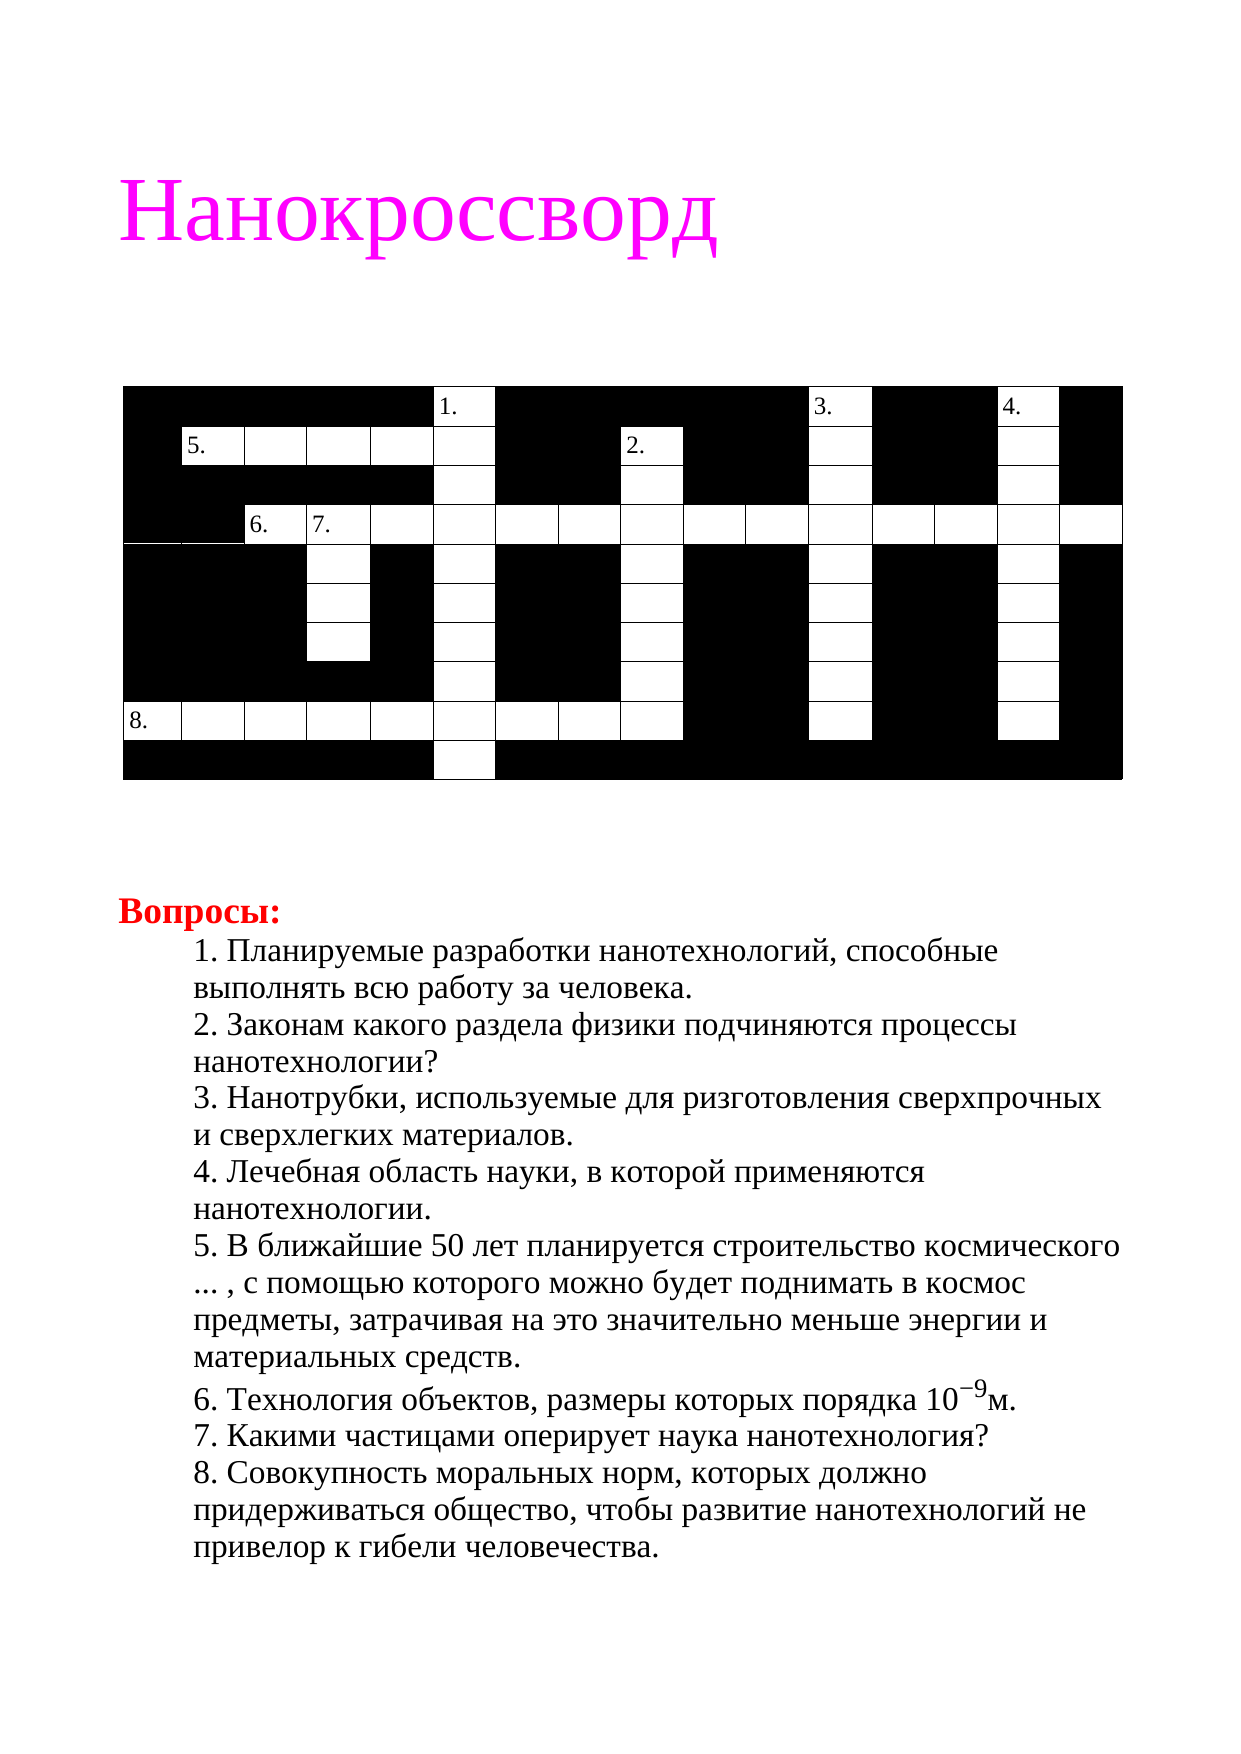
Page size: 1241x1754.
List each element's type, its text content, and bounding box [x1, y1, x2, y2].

table_cell [746, 702, 808, 740]
table_cell [434, 623, 495, 661]
table_cell [746, 505, 808, 543]
table_cell [873, 466, 934, 504]
table_cell [809, 662, 872, 701]
table_cell [873, 505, 934, 543]
table_cell [182, 702, 244, 740]
table_cell [998, 505, 1059, 543]
table_cell [182, 741, 244, 779]
table_cell [998, 702, 1059, 740]
table_cell [746, 623, 808, 661]
table_cell [559, 505, 620, 543]
table_cell [746, 545, 808, 583]
table_cell [809, 505, 872, 543]
table_cell [809, 623, 872, 661]
table_cell [684, 584, 745, 622]
table_cell [182, 584, 244, 622]
table_cell [621, 584, 683, 622]
table_cell [559, 545, 620, 583]
table_cell [182, 545, 244, 583]
table_cell [371, 466, 433, 504]
table_cell 2. [621, 427, 683, 465]
table_cell [559, 702, 620, 740]
table_cell [998, 427, 1059, 465]
table_header 3. [809, 387, 872, 426]
table_cell [809, 584, 872, 622]
table_cell [935, 466, 997, 504]
table_cell [245, 545, 306, 583]
table_cell [434, 584, 495, 622]
table_header [1060, 387, 1122, 426]
table_cell [307, 427, 370, 465]
table_cell [621, 623, 683, 661]
table_cell [182, 505, 244, 543]
table_cell [684, 741, 745, 779]
table_cell [496, 741, 558, 779]
table_cell [935, 623, 997, 661]
table_cell [307, 545, 370, 583]
table_cell [684, 623, 745, 661]
table_cell [307, 584, 370, 622]
text Нанокроссворд [118, 158, 1122, 260]
table_cell [998, 545, 1059, 583]
table_cell [434, 466, 495, 504]
table_cell [124, 466, 181, 504]
table_cell 7. [307, 505, 370, 543]
table_cell [998, 584, 1059, 622]
table_header [245, 387, 306, 426]
list 8. Совокупность моральных норм, которых должно придерживаться общество, чтобы развитие нанотехнологий не привелор к гибели человечества. [156, 1454, 1122, 1565]
table_cell [1060, 466, 1122, 504]
table_cell [434, 427, 495, 465]
table_cell [371, 702, 433, 740]
table_cell [559, 427, 620, 465]
table_cell [496, 545, 558, 583]
table_cell [124, 741, 181, 779]
table_header [746, 387, 808, 426]
table_header [559, 387, 620, 426]
table_cell [124, 584, 181, 622]
table_cell [1060, 427, 1122, 465]
table_header [935, 387, 997, 426]
table_cell [496, 427, 558, 465]
table_cell [873, 623, 934, 661]
table_cell [684, 427, 745, 465]
table_header 4. [998, 387, 1059, 426]
table_cell [935, 505, 997, 543]
table_cell [434, 702, 495, 740]
table_cell [496, 466, 558, 504]
list 6. Технология объектов, размеры которых порядка 10−9м. [156, 1374, 1122, 1417]
table_header [182, 387, 244, 426]
table_cell [935, 584, 997, 622]
table_cell [746, 662, 808, 701]
table_cell [998, 466, 1059, 504]
table_cell [434, 545, 495, 583]
table_header [621, 387, 683, 426]
table_cell [1060, 702, 1122, 740]
table_header [496, 387, 558, 426]
table_cell [559, 741, 620, 779]
table_cell [873, 702, 934, 740]
table_cell [559, 623, 620, 661]
table_cell [434, 505, 495, 543]
table_cell [124, 427, 181, 465]
table_cell [182, 623, 244, 661]
table_cell [873, 741, 934, 779]
table_cell [245, 702, 306, 740]
table_cell [621, 466, 683, 504]
table_cell [1060, 662, 1122, 701]
table_cell [371, 545, 433, 583]
table_cell [245, 662, 306, 701]
table_cell [873, 427, 934, 465]
table_cell [245, 427, 306, 465]
table_cell [873, 545, 934, 583]
list 7. Какими частицами оперирует наука нанотехнология? [156, 1417, 1122, 1454]
table_cell [746, 427, 808, 465]
table_cell [371, 505, 433, 543]
table_cell [621, 545, 683, 583]
table_cell [1060, 505, 1122, 543]
table_cell [307, 662, 370, 701]
table_cell [245, 741, 306, 779]
table_cell [998, 741, 1059, 779]
table_header [307, 387, 370, 426]
table_cell [809, 702, 872, 740]
table_header [873, 387, 934, 426]
table_cell [1060, 623, 1122, 661]
table_cell [684, 466, 745, 504]
table_cell [873, 662, 934, 701]
table_cell [182, 466, 244, 504]
list 4. Лечебная область науки, в которой применяются нанотехнологии. [156, 1153, 1122, 1227]
table_header [371, 387, 433, 426]
table_cell [998, 623, 1059, 661]
table_cell [935, 702, 997, 740]
table_cell 8. [124, 702, 181, 740]
table_cell [935, 545, 997, 583]
table_cell [496, 505, 558, 543]
table_header [124, 387, 181, 426]
text Вопросы: [118, 890, 1122, 932]
table_cell [1060, 741, 1122, 779]
table_cell [809, 427, 872, 465]
table_cell [684, 545, 745, 583]
table_cell 5. [182, 427, 244, 465]
table_cell [371, 741, 433, 779]
table_cell [307, 702, 370, 740]
table_cell [496, 584, 558, 622]
table_cell [809, 545, 872, 583]
table_cell [124, 545, 181, 583]
table_header [684, 387, 745, 426]
table_cell [434, 741, 495, 779]
table_cell [371, 662, 433, 701]
table_cell [559, 584, 620, 622]
table_cell [245, 466, 306, 504]
table_cell [684, 702, 745, 740]
table_cell [434, 662, 495, 701]
list 3. Нанотрубки, используемые для ризготовления сверхпрочных и сверхлегких материалов. [156, 1079, 1122, 1153]
table_cell [621, 702, 683, 740]
table_cell [684, 662, 745, 701]
table_cell [1060, 584, 1122, 622]
table_cell [684, 505, 745, 543]
table_cell [371, 623, 433, 661]
table_cell [621, 662, 683, 701]
table_cell [746, 584, 808, 622]
table_cell [935, 427, 997, 465]
table_cell [559, 466, 620, 504]
table_cell [307, 623, 370, 661]
table_cell [746, 466, 808, 504]
table_cell [371, 427, 433, 465]
list 1. Планируемые разработки нанотехнологий, способные выполнять всю работу за человека. [156, 932, 1122, 1005]
table_cell [496, 702, 558, 740]
table_cell [998, 662, 1059, 701]
table_cell [182, 662, 244, 701]
table_cell [496, 623, 558, 661]
table_cell [621, 505, 683, 543]
table_cell [809, 466, 872, 504]
table_cell [559, 662, 620, 701]
table_cell [809, 741, 872, 779]
table_cell [307, 466, 370, 504]
table_cell [371, 584, 433, 622]
table_cell [873, 584, 934, 622]
table_cell [621, 741, 683, 779]
table_cell [496, 662, 558, 701]
table_header 1. [434, 387, 495, 426]
table_cell [935, 662, 997, 701]
table_cell [124, 662, 181, 701]
table_cell [245, 623, 306, 661]
table_cell [124, 505, 181, 543]
table_cell [935, 741, 997, 779]
table_cell [245, 584, 306, 622]
list 5. В ближайшие 50 лет планируется строительство космического ... , с помощью которого можно будет поднимать в космос предметы, затрачивая на это значительно меньше энергии и материальных средств. [156, 1227, 1122, 1374]
table_cell [307, 741, 370, 779]
list 2. Законам какого раздела физики подчиняются процессы нанотехнологии? [156, 1005, 1122, 1079]
table_cell [124, 623, 181, 661]
table_cell 6. [245, 505, 306, 543]
table_cell [746, 741, 808, 779]
table_cell [1060, 545, 1122, 583]
